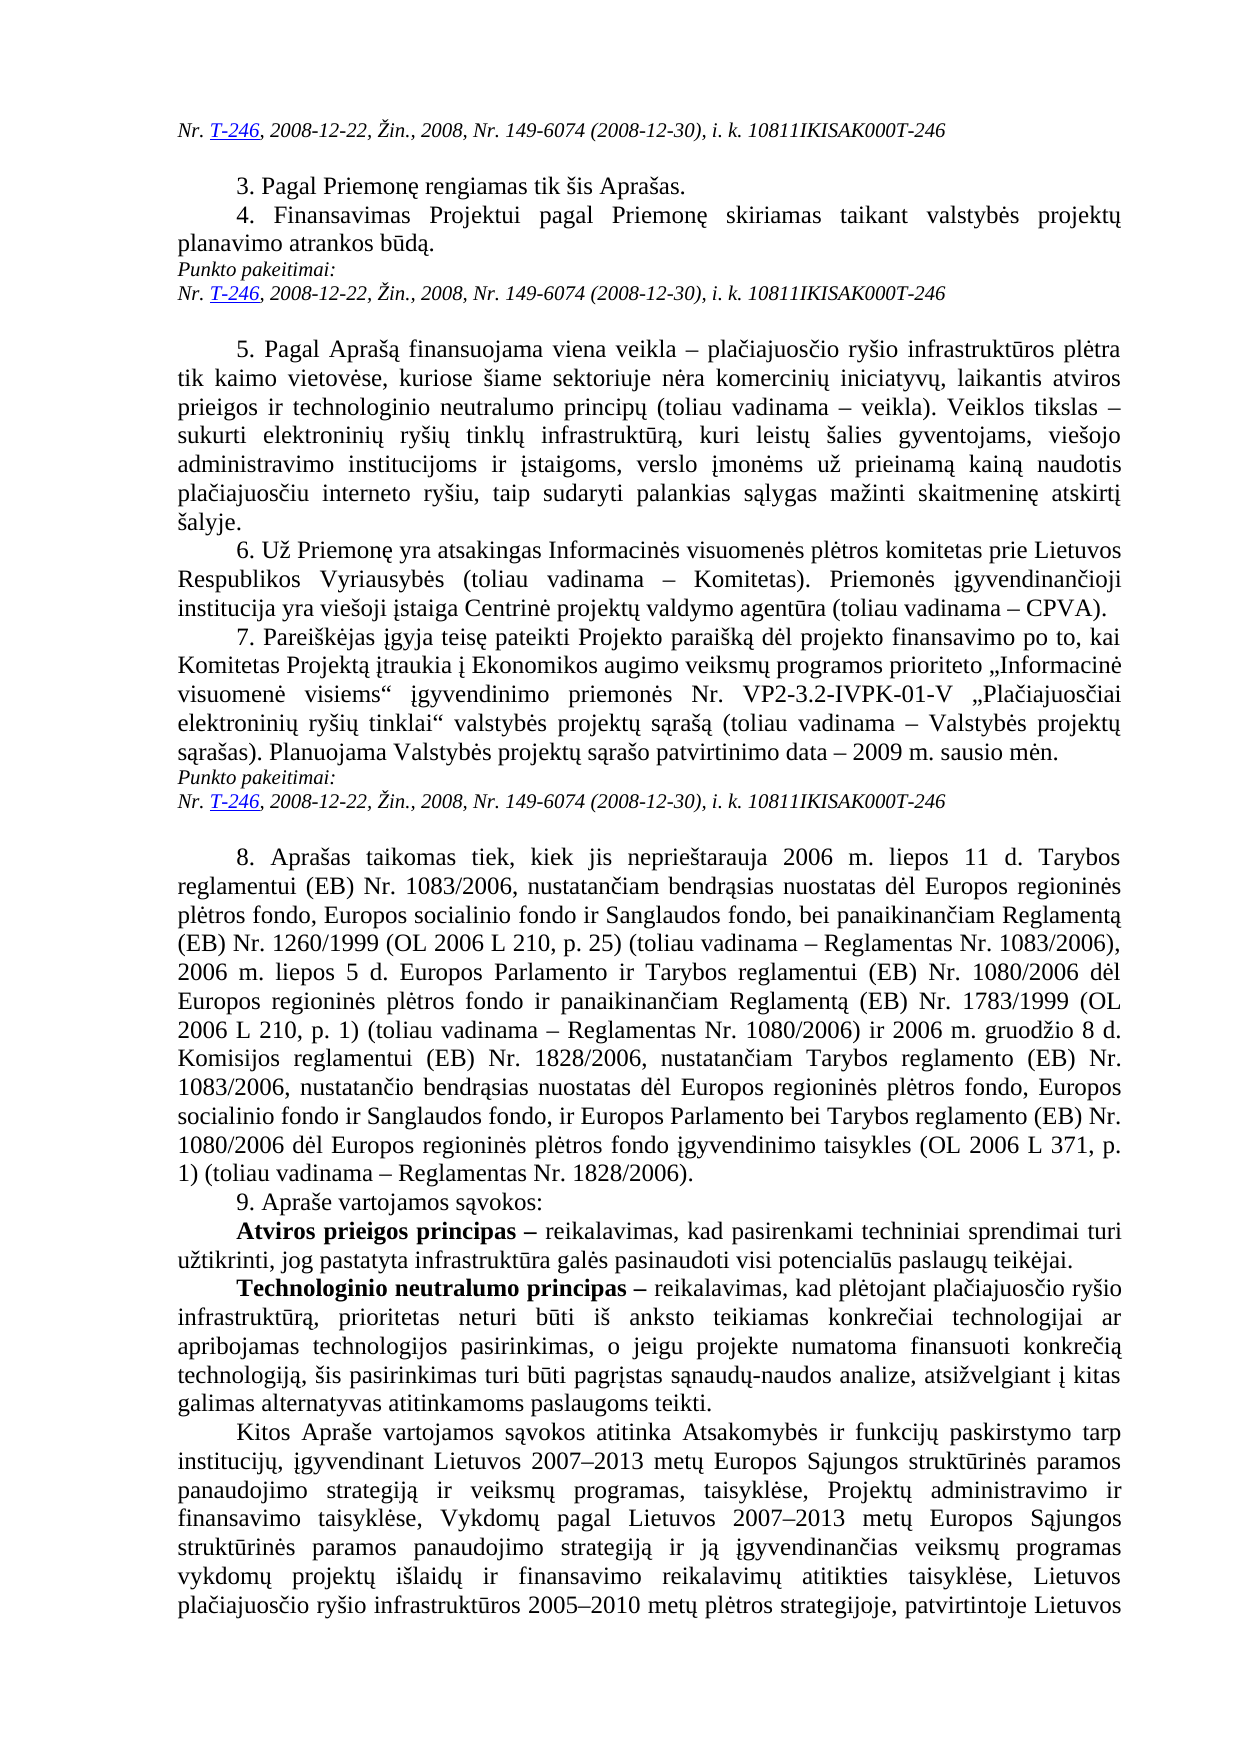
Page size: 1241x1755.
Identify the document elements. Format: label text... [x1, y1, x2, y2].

text 9. Apraše vartojamos sąvokos: [177, 1187, 1122, 1216]
text 8. Aprašas taikomas tiek, kiek jis neprieštarauja 2006 m. liepos 11 d. Tarybos reglamentui (EB) Nr. 1083/2006, nustatančiam bendrąsias nuostatas dėl Europos regioninės plėtros fondo, Europos socialinio fondo ir Sanglaudos fondo, bei panaikinančiam Reglamentą (EB) Nr. 1260/1999 (OL 2006 L 210, p. 25) (toliau vadinama – Reglamentas Nr. 1083/2006), 2006 m. liepos 5 d. Europos Parlamento ir Tarybos reglamentui (EB) Nr. 1080/2006 dėl Europos regioninės plėtros fondo ir panaikinančiam Reglamentą (EB) Nr. 1783/1999 (OL 2006 L 210, p. 1) (toliau vadinama – Reglamentas Nr. 1080/2006) ir 2006 m. gruodžio 8 d. Komisijos reglamentui (EB) Nr. 1828/2006, nustatančiam Tarybos reglamento (EB) Nr. 1083/2006, nustatančio bendrąsias nuostatas dėl Europos regioninės plėtros fondo, Europos socialinio fondo ir Sanglaudos fondo, ir Europos Parlamento bei Tarybos reglamento (EB) Nr. 1080/2006 dėl Europos regioninės plėtros fondo įgyvendinimo taisykles (OL 2006 L 371, p. 1) (toliau vadinama – Reglamentas Nr. 1828/2006). [177, 842, 1122, 1187]
text 7. Pareiškėjas įgyja teisę pateikti Projekto paraišką dėl projekto finansavimo po to, kai Komitetas Projektą įtraukia į Ekonomikos augimo veiksmų programos prioriteto „Informacinė visuomenė visiems“ įgyvendinimo priemonės Nr. VP2-3.2-IVPK-01-V „Plačiajuosčiai elektroninių ryšių tinklai“ valstybės projektų sąrašą (toliau vadinama – Valstybės projektų sąrašas). Planuojama Valstybės projektų sąrašo patvirtinimo data – 2009 m. sausio mėn. [177, 622, 1122, 765]
text Technologinio neutralumo principas – reikalavimas, kad plėtojant plačiajuosčio ryšio infrastruktūrą, prioritetas neturi būti iš anksto teikiamas konkrečiai technologijai ar apribojamas technologijos pasirinkimas, o jeigu projekte numatoma finansuoti konkrečią technologiją, šis pasirinkimas turi būti pagrįstas sąnaudų-naudos analize, atsižvelgiant į kitas galimas alternatyvas atitinkamoms paslaugoms teikti. [177, 1273, 1122, 1417]
text 4. Finansavimas Projektui pagal Priemonę skiriamas taikant valstybės projektų planavimo atrankos būdą. [177, 200, 1122, 257]
text Atviros prieigos principas – reikalavimas, kad pasirenkami techniniai sprendimai turi užtikrinti, jog pastatyta infrastruktūra galės pasinaudoti visi potencialūs paslaugų teikėjai. [177, 1216, 1122, 1273]
text 3. Pagal Priemonę rengiamas tik šis Aprašas. [177, 171, 1122, 200]
text Nr. T-246, 2008-12-22, Žin., 2008, Nr. 149-6074 (2008-12-30), i. k. 10811IKISAK000T-246 [177, 281, 1122, 305]
text Kitos Apraše vartojamos sąvokos atitinka Atsakomybės ir funkcijų paskirstymo tarp institucijų, įgyvendinant Lietuvos 2007–2013 metų Europos Sąjungos struktūrinės paramos panaudojimo strategiją ir veiksmų programas, taisyklėse, Projektų administravimo ir finansavimo taisyklėse, Vykdomų pagal Lietuvos 2007–2013 metų Europos Sąjungos struktūrinės paramos panaudojimo strategiją ir ją įgyvendinančias veiksmų programas vykdomų projektų išlaidų ir finansavimo reikalavimų atitikties taisyklėse, Lietuvos plačiajuosčio ryšio infrastruktūros 2005–2010 metų plėtros strategijoje, patvirtintoje Lietuvos [177, 1417, 1122, 1618]
text Nr. T-246, 2008-12-22, Žin., 2008, Nr. 149-6074 (2008-12-30), i. k. 10811IKISAK000T-246 [177, 118, 1122, 142]
text Punkto pakeitimai: [177, 765, 1122, 789]
text 6. Už Priemonę yra atsakingas Informacinės visuomenės plėtros komitetas prie Lietuvos Respublikos Vyriausybės (toliau vadinama – Komitetas). Priemonės įgyvendinančioji institucija yra viešoji įstaiga Centrinė projektų valdymo agentūra (toliau vadinama – CPVA). [177, 535, 1122, 622]
text Nr. T-246, 2008-12-22, Žin., 2008, Nr. 149-6074 (2008-12-30), i. k. 10811IKISAK000T-246 [177, 789, 1122, 813]
text Punkto pakeitimai: [177, 257, 1122, 281]
text 5. Pagal Aprašą finansuojama viena veikla – plačiajuosčio ryšio infrastruktūros plėtra tik kaimo vietovėse, kuriose šiame sektoriuje nėra komercinių iniciatyvų, laikantis atviros prieigos ir technologinio neutralumo principų (toliau vadinama – veikla). Veiklos tikslas – sukurti elektroninių ryšių tinklų infrastruktūrą, kuri leistų šalies gyventojams, viešojo administravimo institucijoms ir įstaigoms, verslo įmonėms už prieinamą kainą naudotis plačiajuosčiu interneto ryšiu, taip sudaryti palankias sąlygas mažinti skaitmeninę atskirtį šalyje. [177, 334, 1122, 535]
